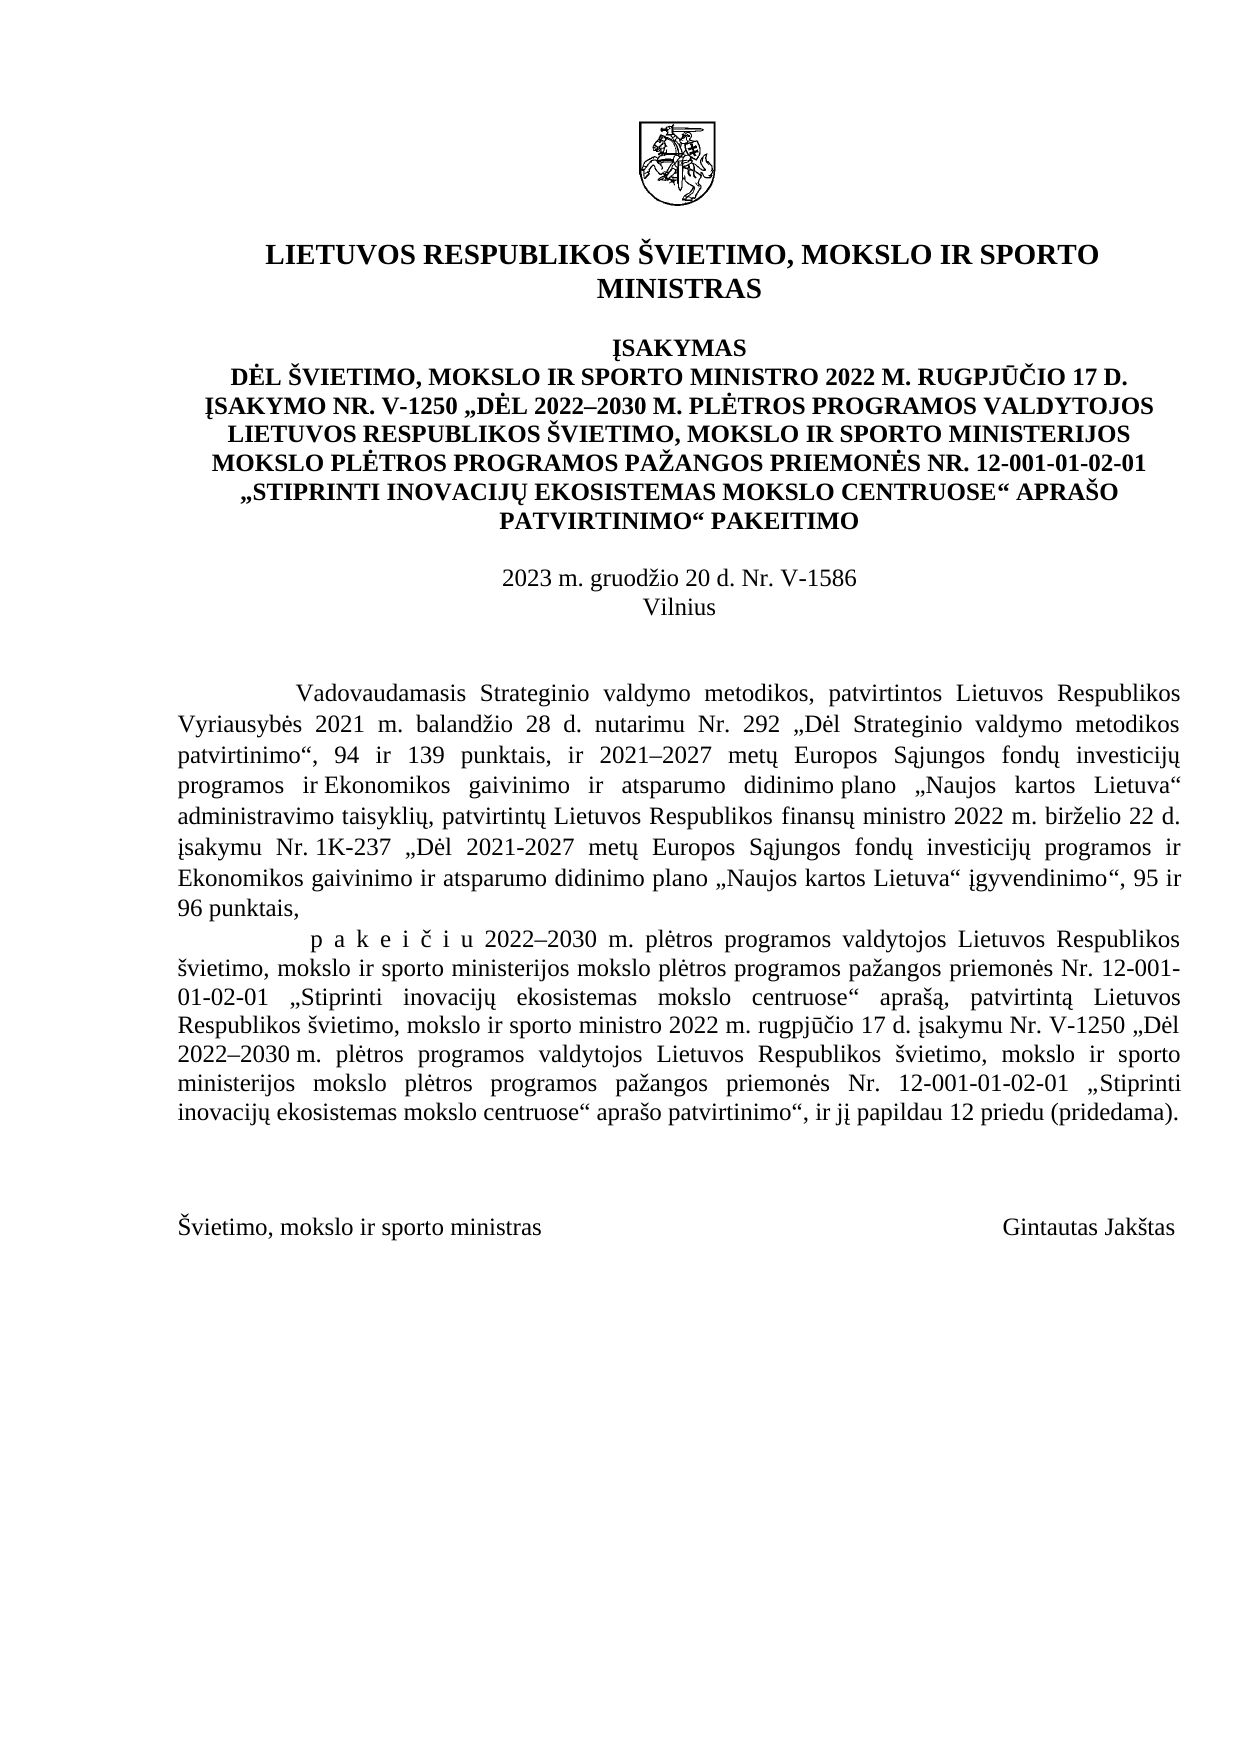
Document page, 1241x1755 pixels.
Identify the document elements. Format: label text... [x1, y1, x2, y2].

text Vadovaudamasis Strateginio valdymo metodikos, patvirtintos Lietuvos Respublikos Vyriausybės 2021 m. balandžio 28 d. nutarimu Nr. 292 „Dėl Strateginio valdymo metodikos patvirtinimo“, 94 ir 139 punktais, ir 2021–2027 metų Europos Sąjungos fondų investicijų programos ir Ekonomikos gaivinimo ir atsparumo didinimo plano „Naujos kartos Lietuva“ administravimo taisyklių, patvirtintų Lietuvos Respublikos finansų ministro 2022 m. birželio 22 d. įsakymu Nr. 1K-237 „Dėl 2021-2027 metų Europos Sąjungos fondų investicijų programos ir Ekonomikos gaivinimo ir atsparumo didinimo plano „Naujos kartos Lietuva“ įgyvendinimo“, 95 ir 96 punktais, [177, 678, 1181, 922]
text Vilnius [177, 592, 1181, 621]
subtitle 2023 m. gruodžio 20 d. Nr. V-1586 [177, 563, 1181, 592]
text p a k e i č i u 2022–2030 m. plėtros programos valdytojos Lietuvos Respublikos švietimo, mokslo ir sporto ministerijos mokslo plėtros programos pažangos priemonės Nr. 12-001-01-02-01 „Stiprinti inovacijų ekosistemas mokslo centruose“ aprašą, patvirtintą Lietuvos Respublikos švietimo, mokslo ir sporto ministro 2022 m. rugpjūčio 17 d. įsakymu Nr. V-1250 „Dėl 2022–2030 m. plėtros programos valdytojos Lietuvos Respublikos švietimo, mokslo ir sporto ministerijos mokslo plėtros programos pažangos priemonės Nr. 12-001-01-02-01 „Stiprinti inovacijų ekosistemas mokslo centruose“ aprašo patvirtinimo“, ir jį papildau 12 priedu (pridedama). [177, 924, 1181, 1125]
text LIETUVOS RESPUBLIKOS ŠVIETIMO, MOKSLO IR SPORTO MINISTRAS [177, 237, 1181, 304]
text ĮSAKYMAS [177, 333, 1181, 362]
text DĖL ŠVIETIMO, MOKSLO IR SPORTO MINISTRO 2022 M. RUGPJŪČIO 17 D. ĮSAKYMO NR. V-1250 „DĖL 2022–2030 M. PLĖTROS PROGRAMOS VALDYTOJOS LIETUVOS RESPUBLIKOS ŠVIETIMO, MOKSLO IR SPORTO MINISTERIJOS MOKSLO PLĖTROS PROGRAMOS PAŽANGOS PRIEMONĖS NR. 12-001-01-02-01 „STIPRINTI INOVACIJŲ EKOSISTEMAS MOKSLO CENTRUOSE“ APRAŠO PATVIRTINIMO“ PAKEITIMO [177, 362, 1181, 534]
text Švietimo, mokslo ir sporto ministras Gintautas Jakštas [177, 1212, 1181, 1240]
